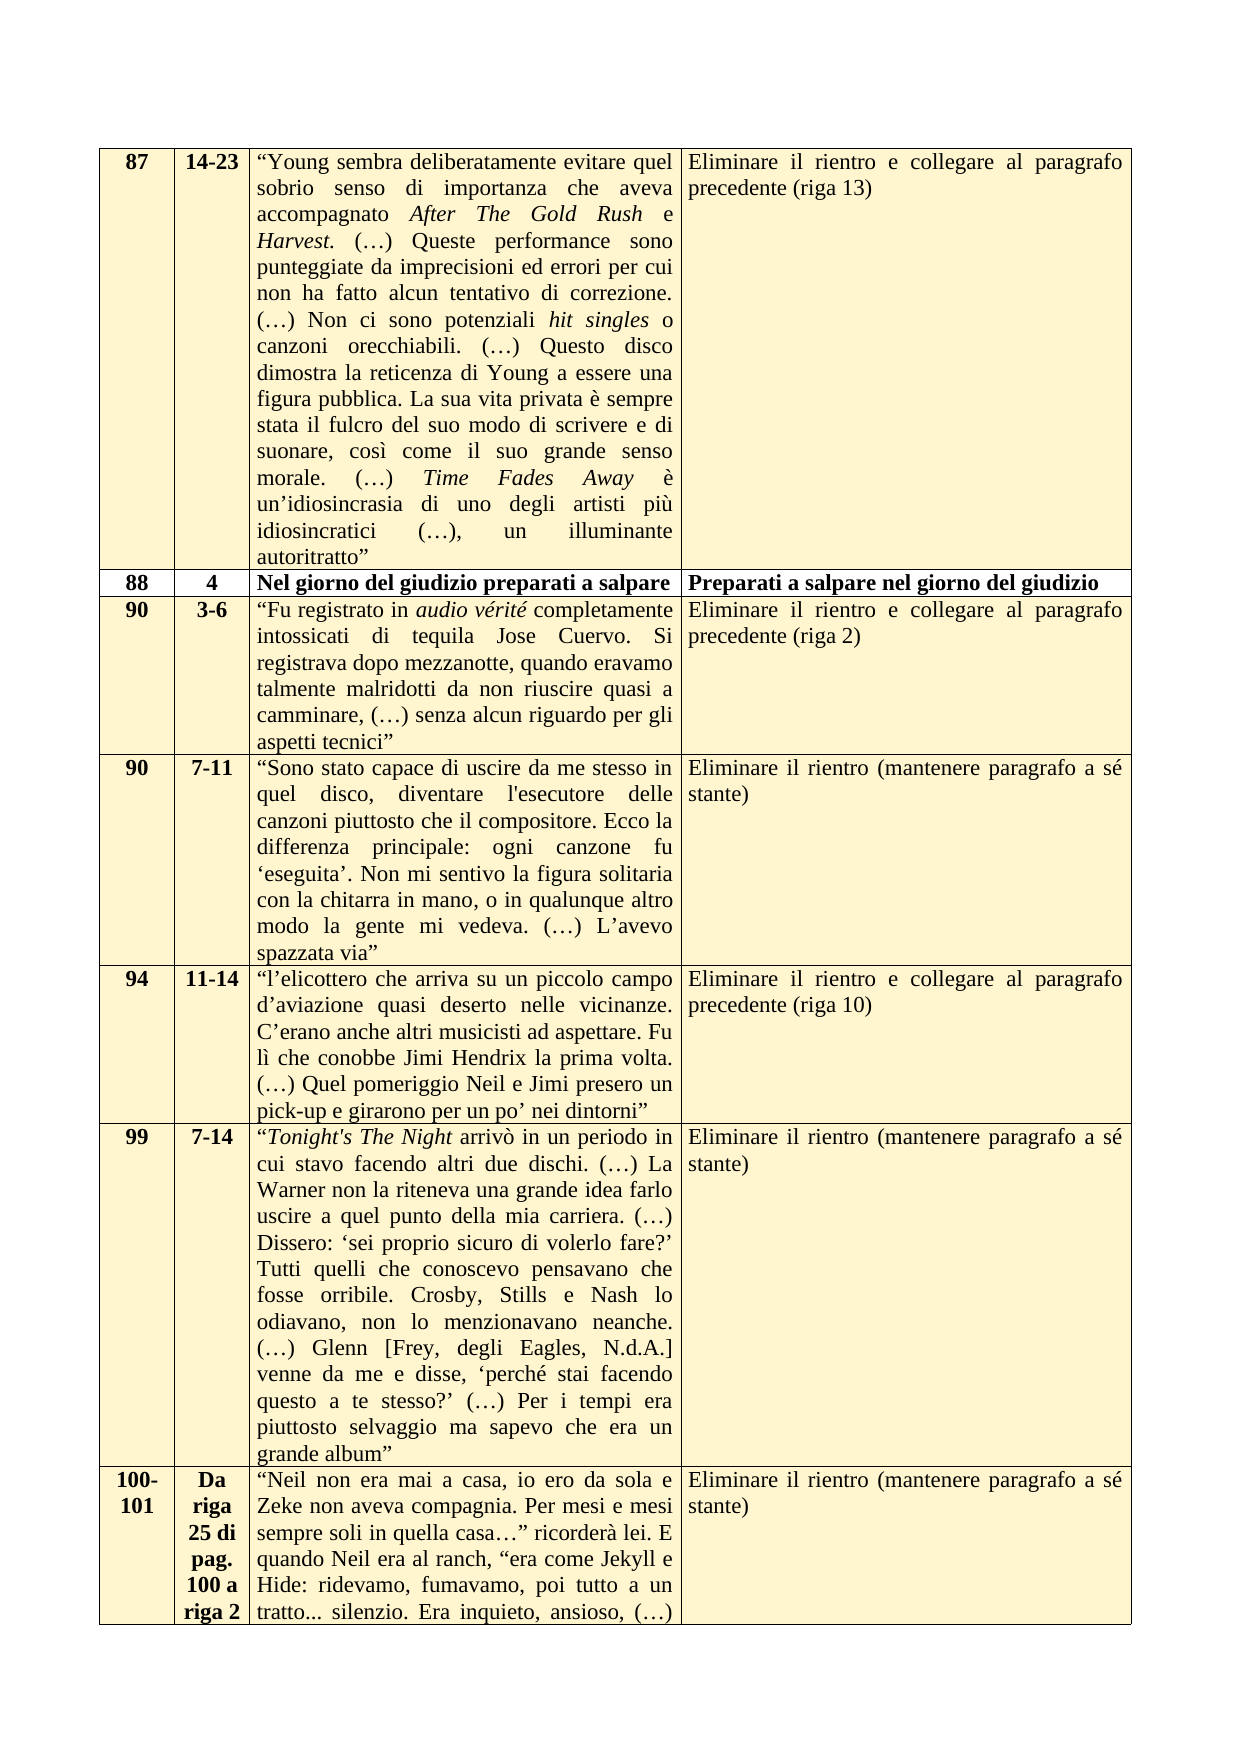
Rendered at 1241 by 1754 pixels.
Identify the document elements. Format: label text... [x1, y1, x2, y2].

table_cell “Sono stato capace di uscire da me stesso in quel disco, diventare l'esecutore delle canzoni piuttosto che il compositore. Ecco la differenza principale: ogni canzone fu ‘eseguita’. Non mi sentivo la figura solitaria con la chitarra in mano, o in qualunque altro modo la gente mi vedeva. (…) L’avevo spazzata via” [250, 755, 681, 965]
table_cell Da riga 25 di pag. 100 a riga 2 [175, 1467, 249, 1624]
table_cell 3-6 [175, 597, 249, 754]
table_cell 4 [175, 570, 249, 596]
table_cell “Fu registrato in audio vérité completamente intossicati di tequila Jose Cuervo. Si registrava dopo mezzanotte, quando eravamo talmente malridotti da non riuscire quasi a camminare, (…) senza alcun riguardo per gli aspetti tecnici” [250, 597, 681, 754]
table_cell Eliminare il rientro e collegare al paragrafo precedente (riga 2) [682, 597, 1131, 754]
table_cell 99 [100, 1124, 174, 1466]
table_cell “Young sembra deliberatamente evitare quel sobrio senso di importanza che aveva accompagnato After The Gold Rush e Harvest. (…) Queste performance sono punteggiate da imprecisioni ed errori per cui non ha fatto alcun tentativo di correzione. (…) Non ci sono potenziali hit singles o canzoni orecchiabili. (…) Questo disco dimostra la reticenza di Young a essere una figura pubblica. La sua vita privata è sempre stata il fulcro del suo modo di scrivere e di suonare, così come il suo grande senso morale. (…) Time Fades Away è un’idiosincrasia di uno degli artisti più idiosincratici (…), un illuminante autoritratto” [250, 149, 681, 569]
table_cell “l’elicottero che arriva su un piccolo campo d’aviazione quasi deserto nelle vicinanze. C’erano anche altri musicisti ad aspettare. Fu lì che conobbe Jimi Hendrix la prima volta. (…) Quel pomeriggio Neil e Jimi presero un pick-up e girarono per un po’ nei dintorni” [250, 966, 681, 1123]
table_cell 94 [100, 966, 174, 1123]
table_cell 11-14 [175, 966, 249, 1123]
table_cell 87 [100, 149, 174, 569]
table_cell 7-11 [175, 755, 249, 965]
table_cell “Tonight's The Night arrivò in un periodo in cui stavo facendo altri due dischi. (…) La Warner non la riteneva una grande idea farlo uscire a quel punto della mia carriera. (…) Dissero: ‘sei proprio sicuro di volerlo fare?’ Tutti quelli che conoscevo pensavano che fosse orribile. Crosby, Stills e Nash lo odiavano, non lo menzionavano neanche. (…) Glenn [Frey, degli Eagles, N.d.A.] venne da me e disse, ‘perché stai facendo questo a te stesso?’ (…) Per i tempi era piuttosto selvaggio ma sapevo che era un grande album” [250, 1124, 681, 1466]
table_cell Eliminare il rientro e collegare al paragrafo precedente (riga 13) [682, 149, 1131, 569]
table_cell Eliminare il rientro e collegare al paragrafo precedente (riga 10) [682, 966, 1131, 1123]
table_cell 100-101 [100, 1467, 174, 1624]
table_cell Preparati a salpare nel giorno del giudizio [682, 570, 1131, 596]
table_cell 90 [100, 597, 174, 754]
table_cell 88 [100, 570, 174, 596]
table_cell Eliminare il rientro (mantenere paragrafo a sé stante) [682, 1467, 1131, 1624]
table_cell 7-14 [175, 1124, 249, 1466]
table_cell “Neil non era mai a casa, io ero da sola e Zeke non aveva compagnia. Per mesi e mesi sempre soli in quella casa…” ricorderà lei. E quando Neil era al ranch, “era come Jekyll e Hide: ridevamo, fumavamo, poi tutto a un tratto... silenzio. Era inquieto, ansioso, (…) [250, 1467, 681, 1624]
table_cell 14-23 [175, 149, 249, 569]
table_cell 90 [100, 755, 174, 965]
table_cell Eliminare il rientro (mantenere paragrafo a sé stante) [682, 755, 1131, 965]
table_cell Nel giorno del giudizio preparati a salpare [250, 570, 681, 596]
table_cell Eliminare il rientro (mantenere paragrafo a sé stante) [682, 1124, 1131, 1466]
